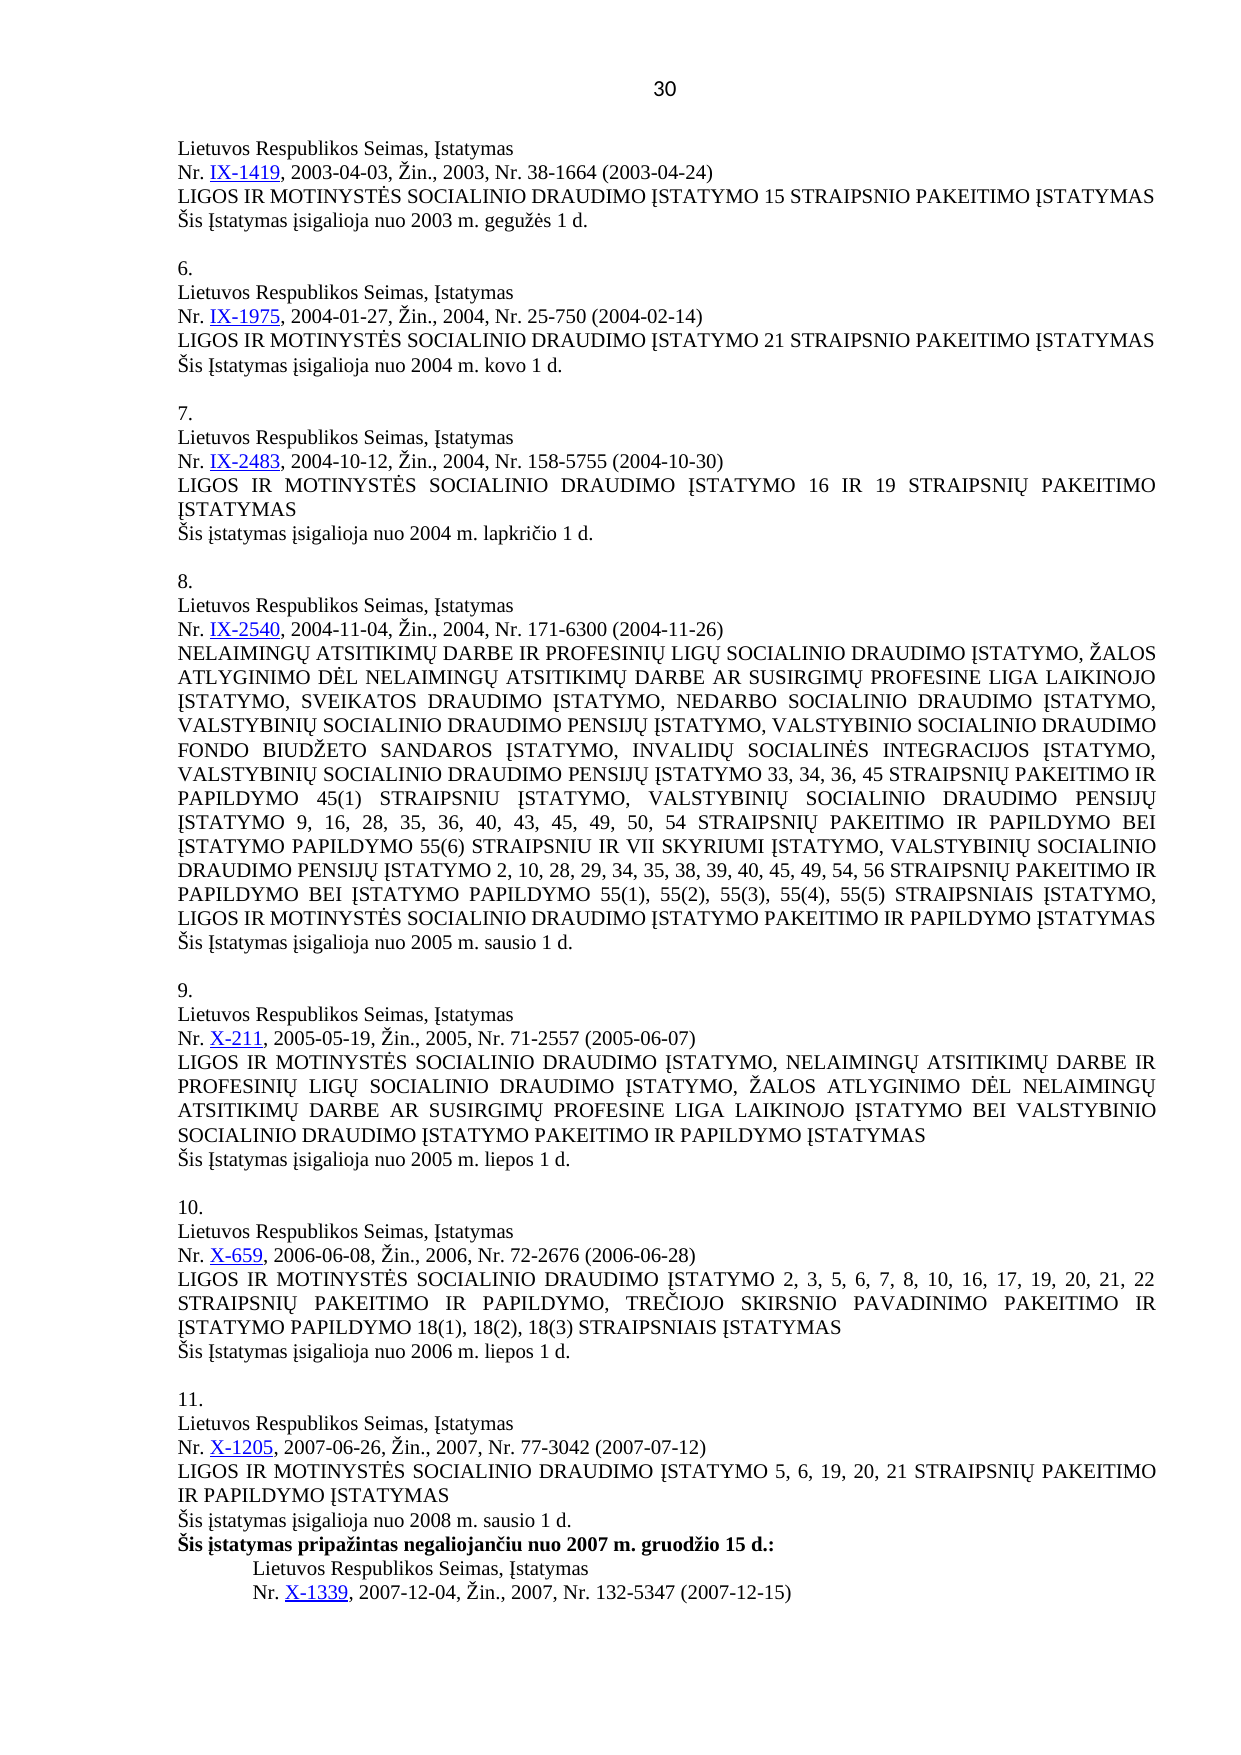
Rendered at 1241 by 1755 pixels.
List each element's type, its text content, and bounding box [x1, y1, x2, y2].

text Lietuvos Respublikos Seimas, Įstatymas [177, 1556, 1157, 1580]
text Šis Įstatymas įsigalioja nuo 2005 m. sausio 1 d. [177, 930, 1157, 954]
text Nr. X-1339, 2007-12-04, Žin., 2007, Nr. 132-5347 (2007-12-15) [177, 1580, 1157, 1604]
text LIGOS IR MOTINYSTĖS SOCIALINIO DRAUDIMO ĮSTATYMO 21 STRAIPSNIO PAKEITIMO ĮSTATYMAS [177, 328, 1157, 352]
text Nr. X-659, 2006-06-08, Žin., 2006, Nr. 72-2676 (2006-06-28) [177, 1243, 1157, 1267]
text Lietuvos Respublikos Seimas, Įstatymas [177, 280, 1157, 304]
text Lietuvos Respublikos Seimas, Įstatymas [177, 425, 1157, 449]
text Lietuvos Respublikos Seimas, Įstatymas [177, 1219, 1157, 1243]
text 7. [177, 401, 1157, 425]
text Šis Įstatymas įsigalioja nuo 2003 m. gegužės 1 d. [177, 208, 1157, 232]
text Lietuvos Respublikos Seimas, Įstatymas [177, 1411, 1157, 1435]
text Šis įstatymas pripažintas negaliojančiu nuo 2007 m. gruodžio 15 d.: [177, 1532, 1157, 1556]
text Šis Įstatymas įsigalioja nuo 2005 m. liepos 1 d. [177, 1147, 1157, 1171]
text Šis įstatymas įsigalioja nuo 2008 m. sausio 1 d. [177, 1507, 1157, 1532]
text Nr. IX-1975, 2004-01-27, Žin., 2004, Nr. 25-750 (2004-02-14) [177, 304, 1157, 328]
text LIGOS IR MOTINYSTĖS SOCIALINIO DRAUDIMO ĮSTATYMO 2, 3, 5, 6, 7, 8, 10, 16, 17, 19, 20, 21, 22 STRAIPSNIŲ PAKEITIMO IR PAPILDYMO, TREČIOJO SKIRSNIO PAVADINIMO PAKEITIMO IR ĮSTATYMO PAPILDYMO 18(1), 18(2), 18(3) STRAIPSNIAIS ĮSTATYMAS [177, 1267, 1157, 1339]
text NELAIMINGŲ ATSITIKIMŲ DARBE IR PROFESINIŲ LIGŲ SOCIALINIO DRAUDIMO ĮSTATYMO, ŽALOS ATLYGINIMO DĖL NELAIMINGŲ ATSITIKIMŲ DARBE AR SUSIRGIMŲ PROFESINE LIGA LAIKINOJO ĮSTATYMO, SVEIKATOS DRAUDIMO ĮSTATYMO, NEDARBO SOCIALINIO DRAUDIMO ĮSTATYMO, VALSTYBINIŲ SOCIALINIO DRAUDIMO PENSIJŲ ĮSTATYMO, VALSTYBINIO SOCIALINIO DRAUDIMO FONDO BIUDŽETO SANDAROS ĮSTATYMO, INVALIDŲ SOCIALINĖS INTEGRACIJOS ĮSTATYMO, VALSTYBINIŲ SOCIALINIO DRAUDIMO PENSIJŲ ĮSTATYMO 33, 34, 36, 45 STRAIPSNIŲ PAKEITIMO IR PAPILDYMO 45(1) STRAIPSNIU ĮSTATYMO, VALSTYBINIŲ SOCIALINIO DRAUDIMO PENSIJŲ ĮSTATYMO 9, 16, 28, 35, 36, 40, 43, 45, 49, 50, 54 STRAIPSNIŲ PAKEITIMO IR PAPILDYMO BEI ĮSTATYMO PAPILDYMO 55(6) STRAIPSNIU IR VII SKYRIUMI ĮSTATYMO, VALSTYBINIŲ SOCIALINIO DRAUDIMO PENSIJŲ ĮSTATYMO 2, 10, 28, 29, 34, 35, 38, 39, 40, 45, 49, 54, 56 STRAIPSNIŲ PAKEITIMO IR PAPILDYMO BEI ĮSTATYMO PAPILDYMO 55(1), 55(2), 55(3), 55(4), 55(5) STRAIPSNIAIS ĮSTATYMO, LIGOS IR MOTINYSTĖS SOCIALINIO DRAUDIMO ĮSTATYMO PAKEITIMO IR PAPILDYMO ĮSTATYMAS [177, 641, 1157, 930]
text Nr. IX-1419, 2003-04-03, Žin., 2003, Nr. 38-1664 (2003-04-24) [177, 160, 1157, 184]
text 10. [177, 1195, 1157, 1219]
text LIGOS IR MOTINYSTĖS SOCIALINIO DRAUDIMO ĮSTATYMO 16 IR 19 STRAIPSNIŲ PAKEITIMO ĮSTATYMAS [177, 473, 1157, 521]
text Nr. X-211, 2005-05-19, Žin., 2005, Nr. 71-2557 (2005-06-07) [177, 1026, 1157, 1050]
text Lietuvos Respublikos Seimas, Įstatymas [177, 136, 1157, 160]
text Lietuvos Respublikos Seimas, Įstatymas [177, 1002, 1157, 1026]
text 6. [177, 256, 1157, 280]
text 8. [177, 569, 1157, 593]
text LIGOS IR MOTINYSTĖS SOCIALINIO DRAUDIMO ĮSTATYMO 15 STRAIPSNIO PAKEITIMO ĮSTATYMAS [177, 184, 1157, 208]
text Nr. IX-2483, 2004-10-12, Žin., 2004, Nr. 158-5755 (2004-10-30) [177, 449, 1157, 473]
text LIGOS IR MOTINYSTĖS SOCIALINIO DRAUDIMO ĮSTATYMO, NELAIMINGŲ ATSITIKIMŲ DARBE IR PROFESINIŲ LIGŲ SOCIALINIO DRAUDIMO ĮSTATYMO, ŽALOS ATLYGINIMO DĖL NELAIMINGŲ ATSITIKIMŲ DARBE AR SUSIRGIMŲ PROFESINE LIGA LAIKINOJO ĮSTATYMO BEI VALSTYBINIO SOCIALINIO DRAUDIMO ĮSTATYMO PAKEITIMO IR PAPILDYMO ĮSTATYMAS [177, 1050, 1157, 1147]
text 9. [177, 978, 1157, 1002]
text Šis Įstatymas įsigalioja nuo 2006 m. liepos 1 d. [177, 1339, 1157, 1363]
text Lietuvos Respublikos Seimas, Įstatymas [177, 593, 1157, 617]
text Šis įstatymas įsigalioja nuo 2004 m. lapkričio 1 d. [177, 521, 1157, 545]
text 11. [177, 1387, 1157, 1411]
text Šis Įstatymas įsigalioja nuo 2004 m. kovo 1 d. [177, 352, 1157, 377]
text Nr. IX-2540, 2004-11-04, Žin., 2004, Nr. 171-6300 (2004-11-26) [177, 617, 1157, 641]
text LIGOS IR MOTINYSTĖS SOCIALINIO DRAUDIMO ĮSTATYMO 5, 6, 19, 20, 21 STRAIPSNIŲ PAKEITIMO IR PAPILDYMO ĮSTATYMAS [177, 1459, 1157, 1507]
text Nr. X-1205, 2007-06-26, Žin., 2007, Nr. 77-3042 (2007-07-12) [177, 1435, 1157, 1459]
